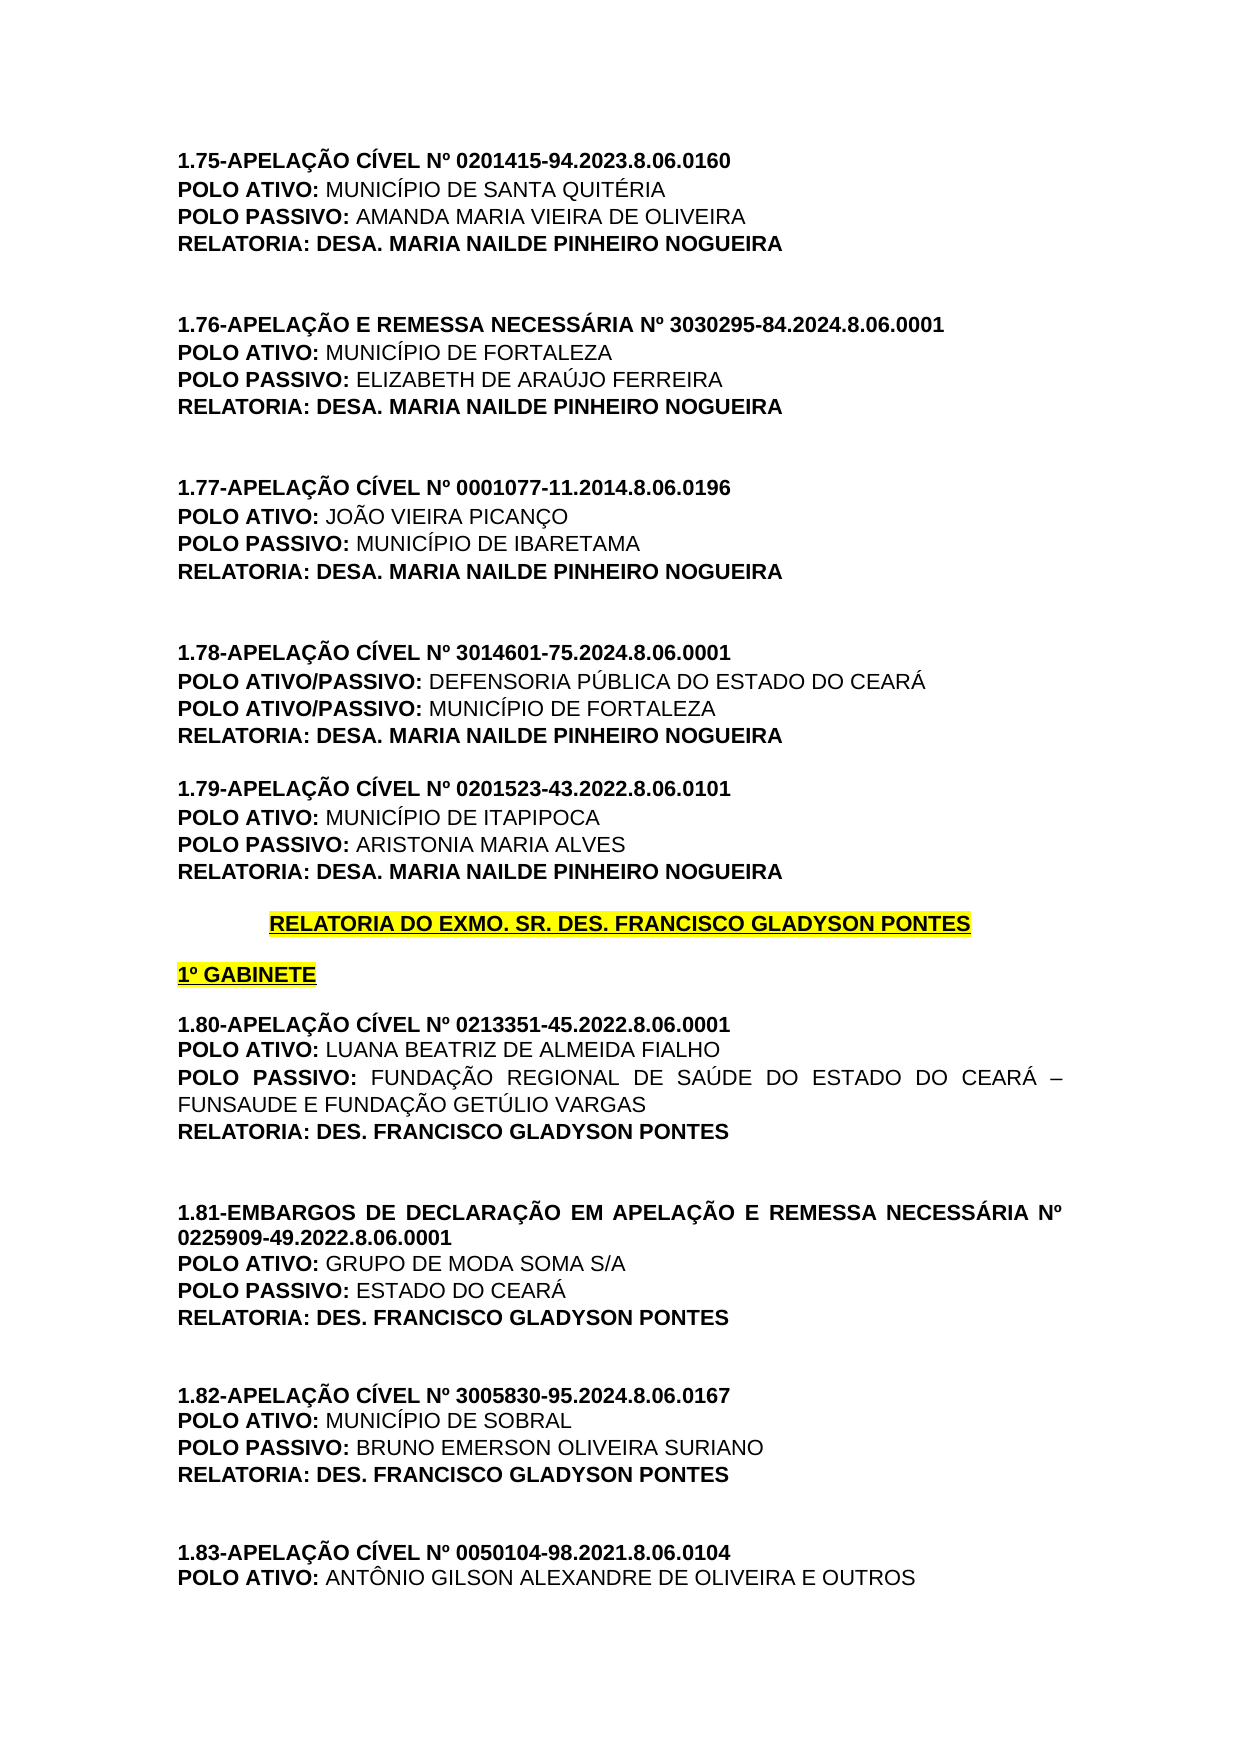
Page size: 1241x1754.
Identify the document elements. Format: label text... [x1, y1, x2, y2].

text POLO ATIVO: ANTÔNIO GILSON ALEXANDRE DE OLIVEIRA E OUTROS [177, 1565, 1063, 1590]
text 1.79-APELAÇÃO CÍVEL Nº 0201523-43.2022.8.06.0101 [177, 776, 1063, 801]
text 1.81-EMBARGOS DE DECLARAÇÃO EM APELAÇÃO E REMESSA NECESSÁRIA Nº 0225909-49.2022.8.06.0001 [177, 1200, 1063, 1251]
text POLO ATIVO: GRUPO DE MODA SOMA S/A [177, 1251, 1063, 1276]
text POLO PASSIVO: BRUNO EMERSON OLIVEIRA SURIANO [177, 1435, 1063, 1460]
text 1º GABINETE [177, 962, 1063, 987]
text 1.78-APELAÇÃO CÍVEL Nº 3014601-75.2024.8.06.0001 [177, 640, 1063, 665]
text RELATORIA: DESA. MARIA NAILDE PINHEIRO NOGUEIRA [177, 558, 1063, 584]
text 1.77-APELAÇÃO CÍVEL Nº 0001077-11.2014.8.06.0196 [177, 475, 1063, 500]
text POLO PASSIVO: ARISTONIA MARIA ALVES [177, 832, 1063, 857]
text RELATORIA: DESA. MARIA NAILDE PINHEIRO NOGUEIRA [177, 723, 1063, 748]
text POLO PASSIVO: ESTADO DO CEARÁ [177, 1278, 1063, 1303]
text 1.76-APELAÇÃO E REMESSA NECESSÁRIA Nº 3030295-84.2024.8.06.0001 [177, 312, 1063, 337]
text POLO PASSIVO: FUNDAÇÃO REGIONAL DE SAÚDE DO ESTADO DO CEARÁ – FUNSAUDE E FUNDAÇÃO GETÚLIO VARGAS [177, 1064, 1063, 1117]
text POLO ATIVO: MUNICÍPIO DE SOBRAL [177, 1408, 1063, 1433]
text RELATORIA: DESA. MARIA NAILDE PINHEIRO NOGUEIRA [177, 394, 1063, 419]
text POLO PASSIVO: MUNICÍPIO DE IBARETAMA [177, 531, 1063, 557]
text POLO ATIVO: JOÃO VIEIRA PICANÇO [177, 504, 1063, 529]
text RELATORIA: DESA. MARIA NAILDE PINHEIRO NOGUEIRA [177, 231, 1063, 256]
text 1.80-APELAÇÃO CÍVEL Nº 0213351-45.2022.8.06.0001 [177, 1012, 1063, 1037]
text RELATORIA DO EXMO. SR. DES. FRANCISCO GLADYSON PONTES [177, 911, 1063, 937]
text POLO ATIVO/PASSIVO: MUNICÍPIO DE FORTALEZA [177, 696, 1063, 721]
text POLO ATIVO: MUNICÍPIO DE SANTA QUITÉRIA [177, 177, 1063, 202]
text POLO ATIVO: MUNICÍPIO DE ITAPIPOCA [177, 804, 1063, 830]
text RELATORIA: DESA. MARIA NAILDE PINHEIRO NOGUEIRA [177, 859, 1063, 884]
text POLO PASSIVO: AMANDA MARIA VIEIRA DE OLIVEIRA [177, 204, 1063, 229]
text 1.75-APELAÇÃO CÍVEL Nº 0201415-94.2023.8.06.0160 [177, 148, 1063, 173]
text RELATORIA: DES. FRANCISCO GLADYSON PONTES [177, 1119, 1063, 1144]
text RELATORIA: DES. FRANCISCO GLADYSON PONTES [177, 1462, 1063, 1487]
text 1.82-APELAÇÃO CÍVEL Nº 3005830-95.2024.8.06.0167 [177, 1382, 1063, 1408]
text POLO ATIVO/PASSIVO: DEFENSORIA PÚBLICA DO ESTADO DO CEARÁ [177, 669, 1063, 694]
text 1.83-APELAÇÃO CÍVEL Nº 0050104-98.2021.8.06.0104 [177, 1540, 1063, 1565]
text POLO ATIVO: MUNICÍPIO DE FORTALEZA [177, 339, 1063, 365]
text POLO ATIVO: LUANA BEATRIZ DE ALMEIDA FIALHO [177, 1037, 1063, 1063]
text RELATORIA: DES. FRANCISCO GLADYSON PONTES [177, 1305, 1063, 1330]
text POLO PASSIVO: ELIZABETH DE ARAÚJO FERREIRA [177, 367, 1063, 392]
